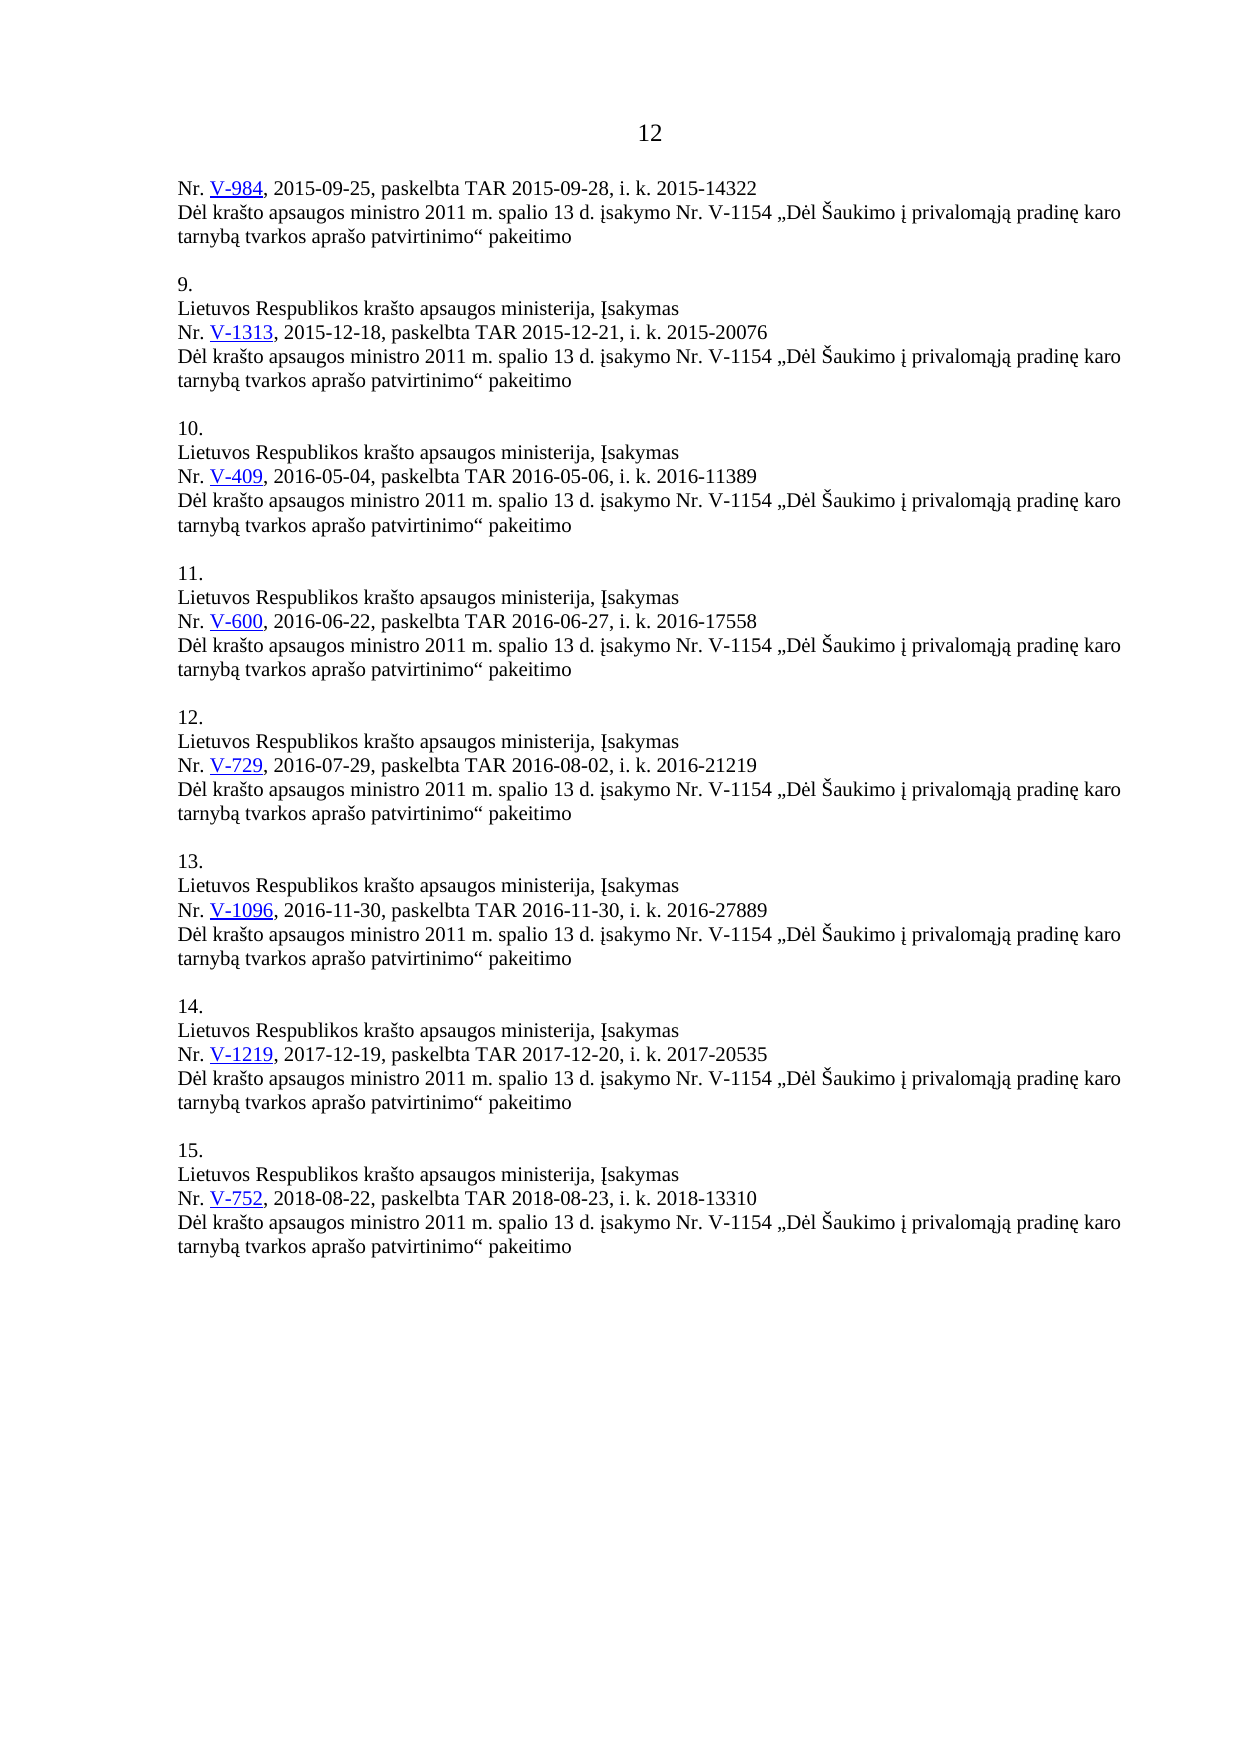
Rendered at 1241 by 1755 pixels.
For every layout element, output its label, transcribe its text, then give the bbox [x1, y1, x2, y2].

text Lietuvos Respublikos krašto apsaugos ministerija, Įsakymas [177, 873, 1122, 897]
text Lietuvos Respublikos krašto apsaugos ministerija, Įsakymas [177, 585, 1122, 609]
text Dėl krašto apsaugos ministro 2011 m. spalio 13 d. įsakymo Nr. V-1154 „Dėl Šaukimo į privalomąją pradinę karo tarnybą tvarkos aprašo patvirtinimo“ pakeitimo [177, 777, 1122, 825]
text Nr. V-409, 2016-05-04, paskelbta TAR 2016-05-06, i. k. 2016-11389 [177, 464, 1122, 488]
text 9. [177, 272, 1122, 296]
text Nr. V-729, 2016-07-29, paskelbta TAR 2016-08-02, i. k. 2016-21219 [177, 753, 1122, 777]
text 13. [177, 849, 1122, 873]
text Dėl krašto apsaugos ministro 2011 m. spalio 13 d. įsakymo Nr. V-1154 „Dėl Šaukimo į privalomąją pradinę karo tarnybą tvarkos aprašo patvirtinimo“ pakeitimo [177, 922, 1122, 970]
text Nr. V-600, 2016-06-22, paskelbta TAR 2016-06-27, i. k. 2016-17558 [177, 609, 1122, 633]
text Dėl krašto apsaugos ministro 2011 m. spalio 13 d. įsakymo Nr. V-1154 „Dėl Šaukimo į privalomąją pradinę karo tarnybą tvarkos aprašo patvirtinimo“ pakeitimo [177, 344, 1122, 392]
text Lietuvos Respublikos krašto apsaugos ministerija, Įsakymas [177, 729, 1122, 753]
text 15. [177, 1138, 1122, 1162]
text Nr. V-752, 2018-08-22, paskelbta TAR 2018-08-23, i. k. 2018-13310 [177, 1186, 1122, 1210]
text 12. [177, 705, 1122, 729]
text 10. [177, 416, 1122, 440]
text Nr. V-1096, 2016-11-30, paskelbta TAR 2016-11-30, i. k. 2016-27889 [177, 897, 1122, 922]
text Nr. V-984, 2015-09-25, paskelbta TAR 2015-09-28, i. k. 2015-14322 [177, 176, 1122, 200]
text Lietuvos Respublikos krašto apsaugos ministerija, Įsakymas [177, 1162, 1122, 1186]
text Dėl krašto apsaugos ministro 2011 m. spalio 13 d. įsakymo Nr. V-1154 „Dėl Šaukimo į privalomąją pradinę karo tarnybą tvarkos aprašo patvirtinimo“ pakeitimo [177, 633, 1122, 681]
text 11. [177, 561, 1122, 585]
text 14. [177, 994, 1122, 1018]
text Dėl krašto apsaugos ministro 2011 m. spalio 13 d. įsakymo Nr. V-1154 „Dėl Šaukimo į privalomąją pradinę karo tarnybą tvarkos aprašo patvirtinimo“ pakeitimo [177, 488, 1122, 537]
text Nr. V-1313, 2015-12-18, paskelbta TAR 2015-12-21, i. k. 2015-20076 [177, 320, 1122, 344]
text Dėl krašto apsaugos ministro 2011 m. spalio 13 d. įsakymo Nr. V-1154 „Dėl Šaukimo į privalomąją pradinę karo tarnybą tvarkos aprašo patvirtinimo“ pakeitimo [177, 200, 1122, 248]
text Lietuvos Respublikos krašto apsaugos ministerija, Įsakymas [177, 440, 1122, 464]
text Dėl krašto apsaugos ministro 2011 m. spalio 13 d. įsakymo Nr. V-1154 „Dėl Šaukimo į privalomąją pradinę karo tarnybą tvarkos aprašo patvirtinimo“ pakeitimo [177, 1210, 1122, 1258]
text Lietuvos Respublikos krašto apsaugos ministerija, Įsakymas [177, 296, 1122, 320]
text Nr. V-1219, 2017-12-19, paskelbta TAR 2017-12-20, i. k. 2017-20535 [177, 1042, 1122, 1066]
text Dėl krašto apsaugos ministro 2011 m. spalio 13 d. įsakymo Nr. V-1154 „Dėl Šaukimo į privalomąją pradinę karo tarnybą tvarkos aprašo patvirtinimo“ pakeitimo [177, 1066, 1122, 1114]
text Lietuvos Respublikos krašto apsaugos ministerija, Įsakymas [177, 1018, 1122, 1042]
